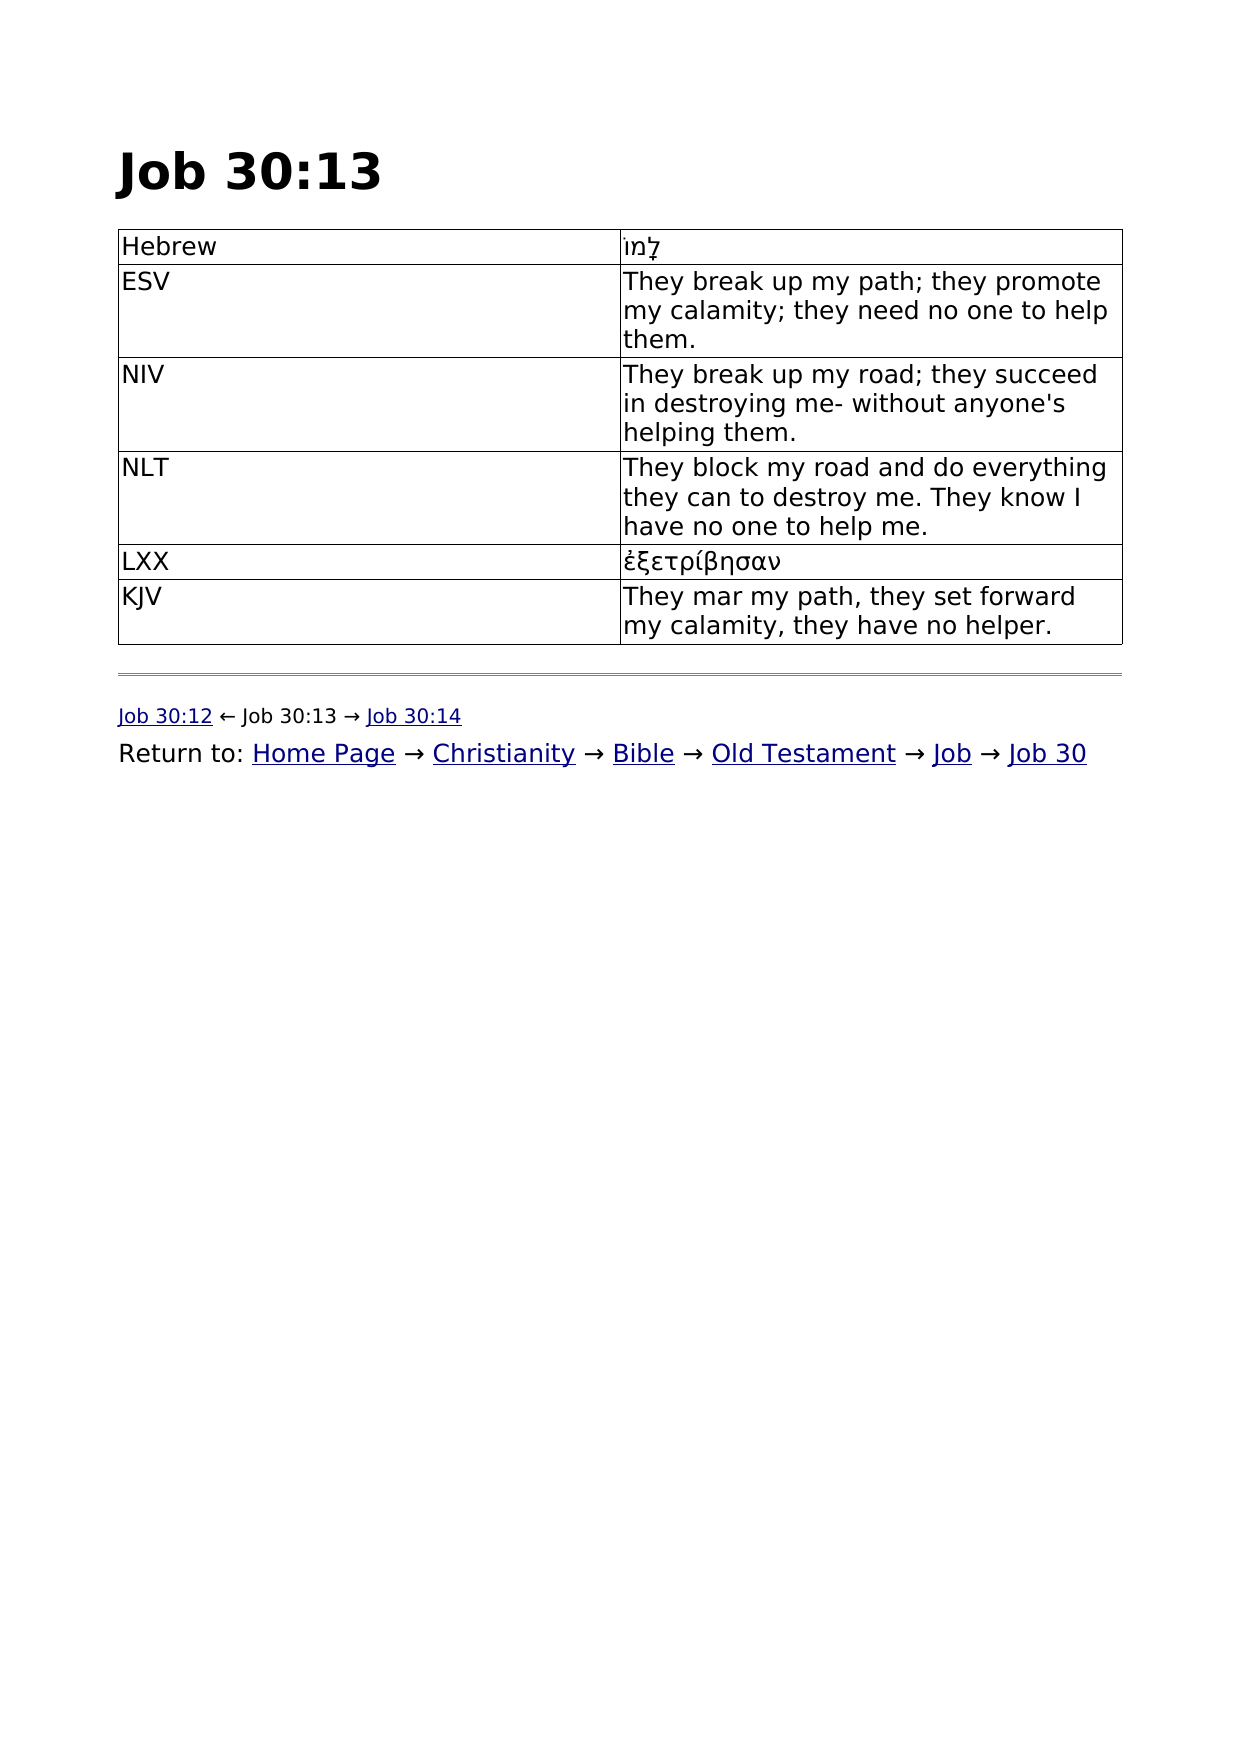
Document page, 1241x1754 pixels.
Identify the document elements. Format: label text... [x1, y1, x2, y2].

text Return to: Home Page → Christianity → Bible → Old Testament → Job → Job 30 [118, 739, 1122, 768]
table_cell NIV [119, 358, 620, 451]
table_cell NLT [119, 452, 620, 544]
table_cell They break up my path; they promote my calamity; they need no one to help them. [621, 265, 1122, 357]
text Job 30:12 ← Job 30:13 → Job 30:14 [118, 705, 1122, 739]
table_cell ESV [119, 265, 620, 357]
table_cell ἐξετρίβησαν [621, 545, 1122, 579]
table_cell They mar my path, they set forward my calamity, they have no helper. [621, 580, 1122, 643]
table_cell KJV [119, 580, 620, 643]
table_cell They break up my road; they succeed in destroying me- without anyone's helping them. [621, 358, 1122, 451]
table_header Hebrew [119, 230, 620, 264]
table_cell They block my road and do everything they can to destroy me. They know I have no one to help me. [621, 452, 1122, 544]
subtitle Job 30:13 [118, 143, 1122, 201]
table_cell LXX [119, 545, 620, 579]
table_header לָֽמוֹ [621, 230, 1122, 264]
